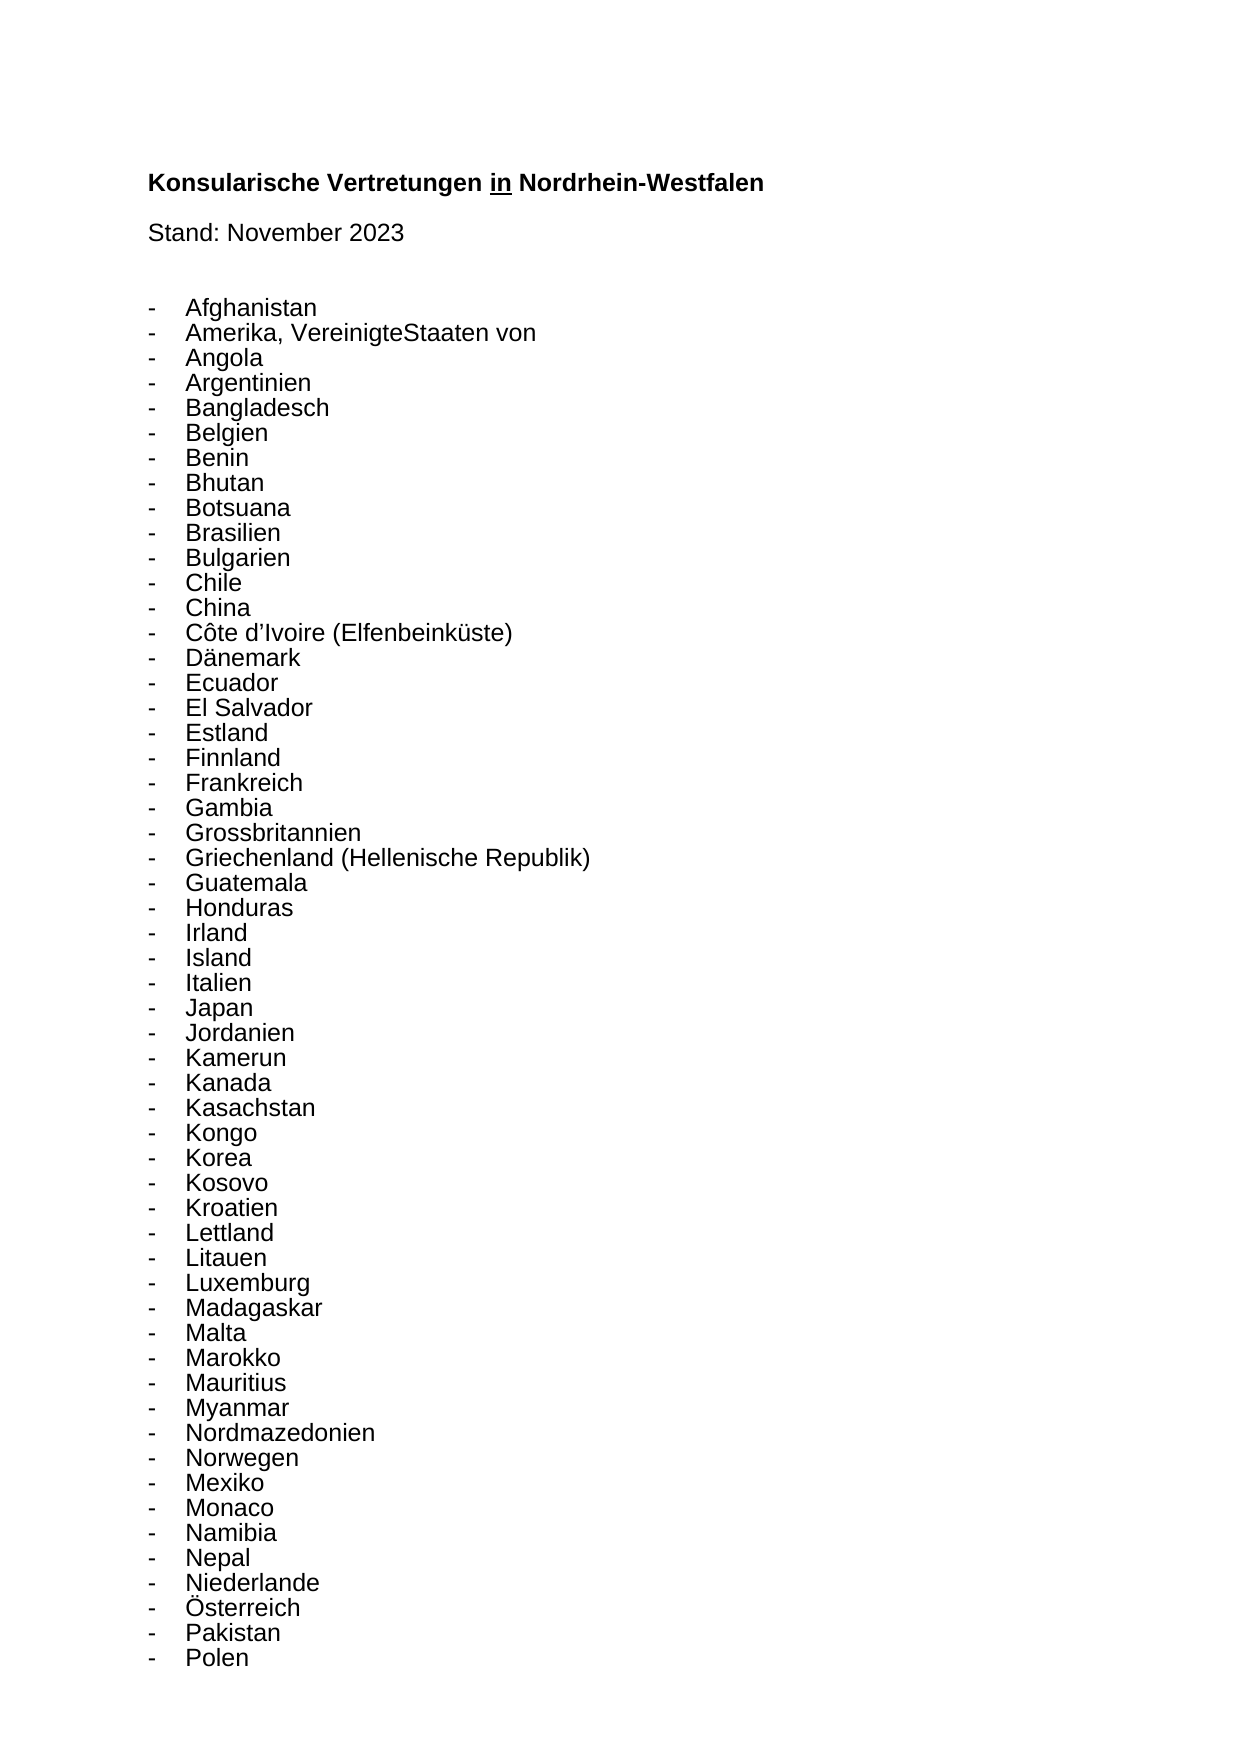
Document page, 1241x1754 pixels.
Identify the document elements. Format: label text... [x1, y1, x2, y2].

list Kamerun [148, 1047, 1092, 1072]
list Luxemburg [148, 1272, 1092, 1297]
list El Salvador [148, 697, 1092, 722]
list Nordmazedonien [148, 1422, 1092, 1447]
text Stand: November 2023 [148, 222, 1092, 247]
list Bhutan [148, 472, 1092, 497]
list Amerika, VereinigteStaaten von [148, 322, 1092, 347]
list Chile [148, 572, 1092, 597]
list Österreich [148, 1597, 1092, 1622]
list Norwegen [148, 1447, 1092, 1472]
list Kasachstan [148, 1097, 1092, 1122]
list Afghanistan [148, 297, 1092, 322]
list Korea [148, 1147, 1092, 1172]
list Botsuana [148, 497, 1092, 522]
list Belgien [148, 422, 1092, 447]
list Malta [148, 1322, 1092, 1347]
list Guatemala [148, 872, 1092, 897]
list Ecuador [148, 672, 1092, 697]
list Estland [148, 722, 1092, 747]
list Pakistan [148, 1622, 1092, 1647]
list Côte d’Ivoire (Elfenbeinküste) [148, 622, 1092, 647]
list Brasilien [148, 522, 1092, 547]
list Frankreich [148, 772, 1092, 797]
list Niederlande [148, 1572, 1092, 1597]
list Bangladesch [148, 397, 1092, 422]
list Grossbritannien [148, 822, 1092, 847]
list Argentinien [148, 372, 1092, 397]
list Island [148, 947, 1092, 972]
list Angola [148, 347, 1092, 372]
list Jordanien [148, 1022, 1092, 1047]
list China [148, 597, 1092, 622]
list Honduras [148, 897, 1092, 922]
list Italien [148, 972, 1092, 997]
list Gambia [148, 797, 1092, 822]
list Litauen [148, 1247, 1092, 1272]
list Kosovo [148, 1172, 1092, 1197]
list Marokko [148, 1347, 1092, 1372]
list Mauritius [148, 1372, 1092, 1397]
list Mexiko [148, 1472, 1092, 1497]
list Lettland [148, 1222, 1092, 1247]
list Benin [148, 447, 1092, 472]
list Griechenland (Hellenische Republik) [148, 847, 1092, 872]
list Dänemark [148, 647, 1092, 672]
list Finnland [148, 747, 1092, 772]
list Madagaskar [148, 1297, 1092, 1322]
list Nepal [148, 1547, 1092, 1572]
list Namibia [148, 1522, 1092, 1547]
list Monaco [148, 1497, 1092, 1522]
text Konsularische Vertretungen in Nordrhein-Westfalen [148, 172, 1092, 222]
list Kongo [148, 1122, 1092, 1147]
list Irland [148, 922, 1092, 947]
list Myanmar [148, 1397, 1092, 1422]
list Polen [148, 1647, 1092, 1672]
list Bulgarien [148, 547, 1092, 572]
list Kanada [148, 1072, 1092, 1097]
list Kroatien [148, 1197, 1092, 1222]
list Japan [148, 997, 1092, 1022]
